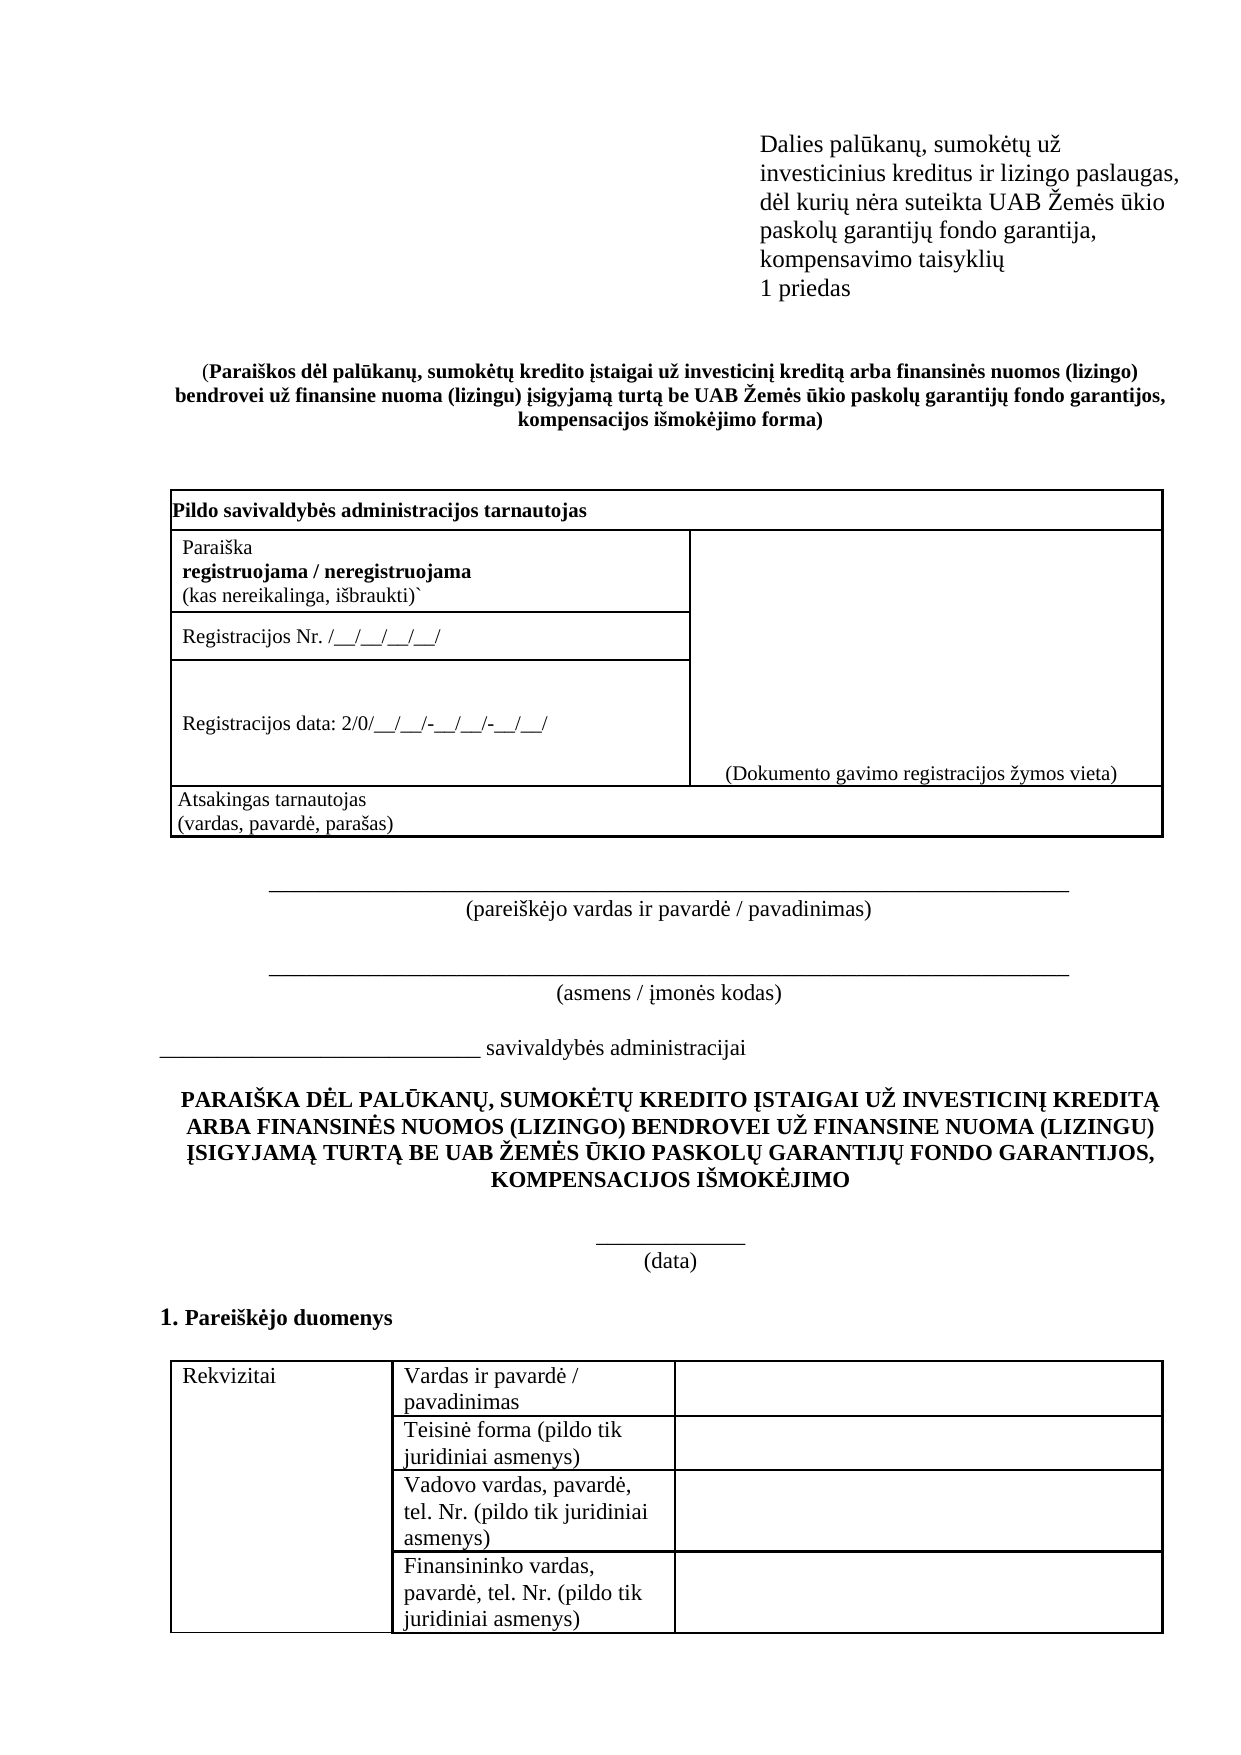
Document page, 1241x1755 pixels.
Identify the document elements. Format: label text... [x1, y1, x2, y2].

text ____________________________ savivaldybės administracijai [159, 1034, 1181, 1060]
text investicinius kreditus ir lizingo paslaugas, [759, 158, 1181, 187]
text 1. Pareiškėjo duomenys [159, 1302, 1181, 1331]
text _____________ [159, 1221, 1181, 1247]
table_cell Teisinė forma (pildo tik juridiniai asmenys) [394, 1417, 674, 1469]
text (asmens / įmonės kodas) [159, 979, 1178, 1005]
text (Paraiškos dėl palūkanų, sumokėtų kredito įstaigai už investicinį kreditą arba finansinės nuomos (lizingo) bendrovei už finansine nuoma (lizingu) įsigyjamą turtą be UAB Žemės ūkio paskolų garantijų fondo garantijos, kompensacijos išmokėjimo forma) [159, 359, 1181, 431]
text kompensavimo taisyklių [759, 244, 1181, 273]
table_cell Registracijos Nr. /__/__/__/__/ [172, 613, 689, 658]
table_cell [676, 1553, 1161, 1632]
table_header Pildo savivaldybės administracijos tarnautojas [172, 491, 1161, 529]
text Dalies palūkanų, sumokėtų už [759, 129, 1181, 158]
text (pareiškėjo vardas ir pavardė / pavadinimas) [159, 895, 1178, 921]
text ________________________________________________________________ [159, 866, 1178, 895]
table_header Vardas ir pavardė / pavadinimas [394, 1362, 674, 1414]
table_cell [676, 1471, 1161, 1550]
table_cell Vadovo vardas, pavardė, tel. Nr. (pildo tik juridiniai asmenys) [394, 1471, 674, 1550]
text ________________________________________________________________ [159, 950, 1178, 979]
text dėl kurių nėra suteikta UAB Žemės ūkio [759, 187, 1181, 215]
table_cell [676, 1417, 1161, 1469]
table_header [676, 1362, 1161, 1414]
table_header Rekvizitai [172, 1362, 391, 1632]
table_cell Paraiška registruojama / neregistruojama (kas nereikalinga, išbraukti)` [172, 531, 689, 611]
table_cell Finansininko vardas, pavardė, tel. Nr. (pildo tik juridiniai asmenys) [394, 1553, 674, 1632]
text PARAIŠKA DĖL PALŪKANŲ, SUMOKĖTŲ KREDITO ĮSTAIGAI UŽ INVESTICINĮ KREDITĄ ARBA FINANSINĖS NUOMOS (LIZINGO) BENDROVEI UŽ FINANSINE NUOMA (LIZINGU) ĮSIGYJAMĄ TURTĄ BE UAB ŽEMĖS ŪKIO PASKOLŲ GARANTIJŲ FONDO GARANTIJOS, KOMPENSACIJOS IŠMOKĖJIMO [159, 1087, 1181, 1192]
text 1 priedas [759, 273, 1181, 302]
table_cell Registracijos data: 2/0/__/__/-__/__/-__/__/ [172, 661, 689, 785]
table_cell (Dokumento gavimo registracijos žymos vieta) [691, 531, 1161, 785]
text paskolų garantijų fondo garantija, [759, 215, 1181, 244]
table_cell Atsakingas tarnautojas (vardas, pavardė, parašas) [172, 787, 1161, 835]
text (data) [159, 1247, 1181, 1273]
